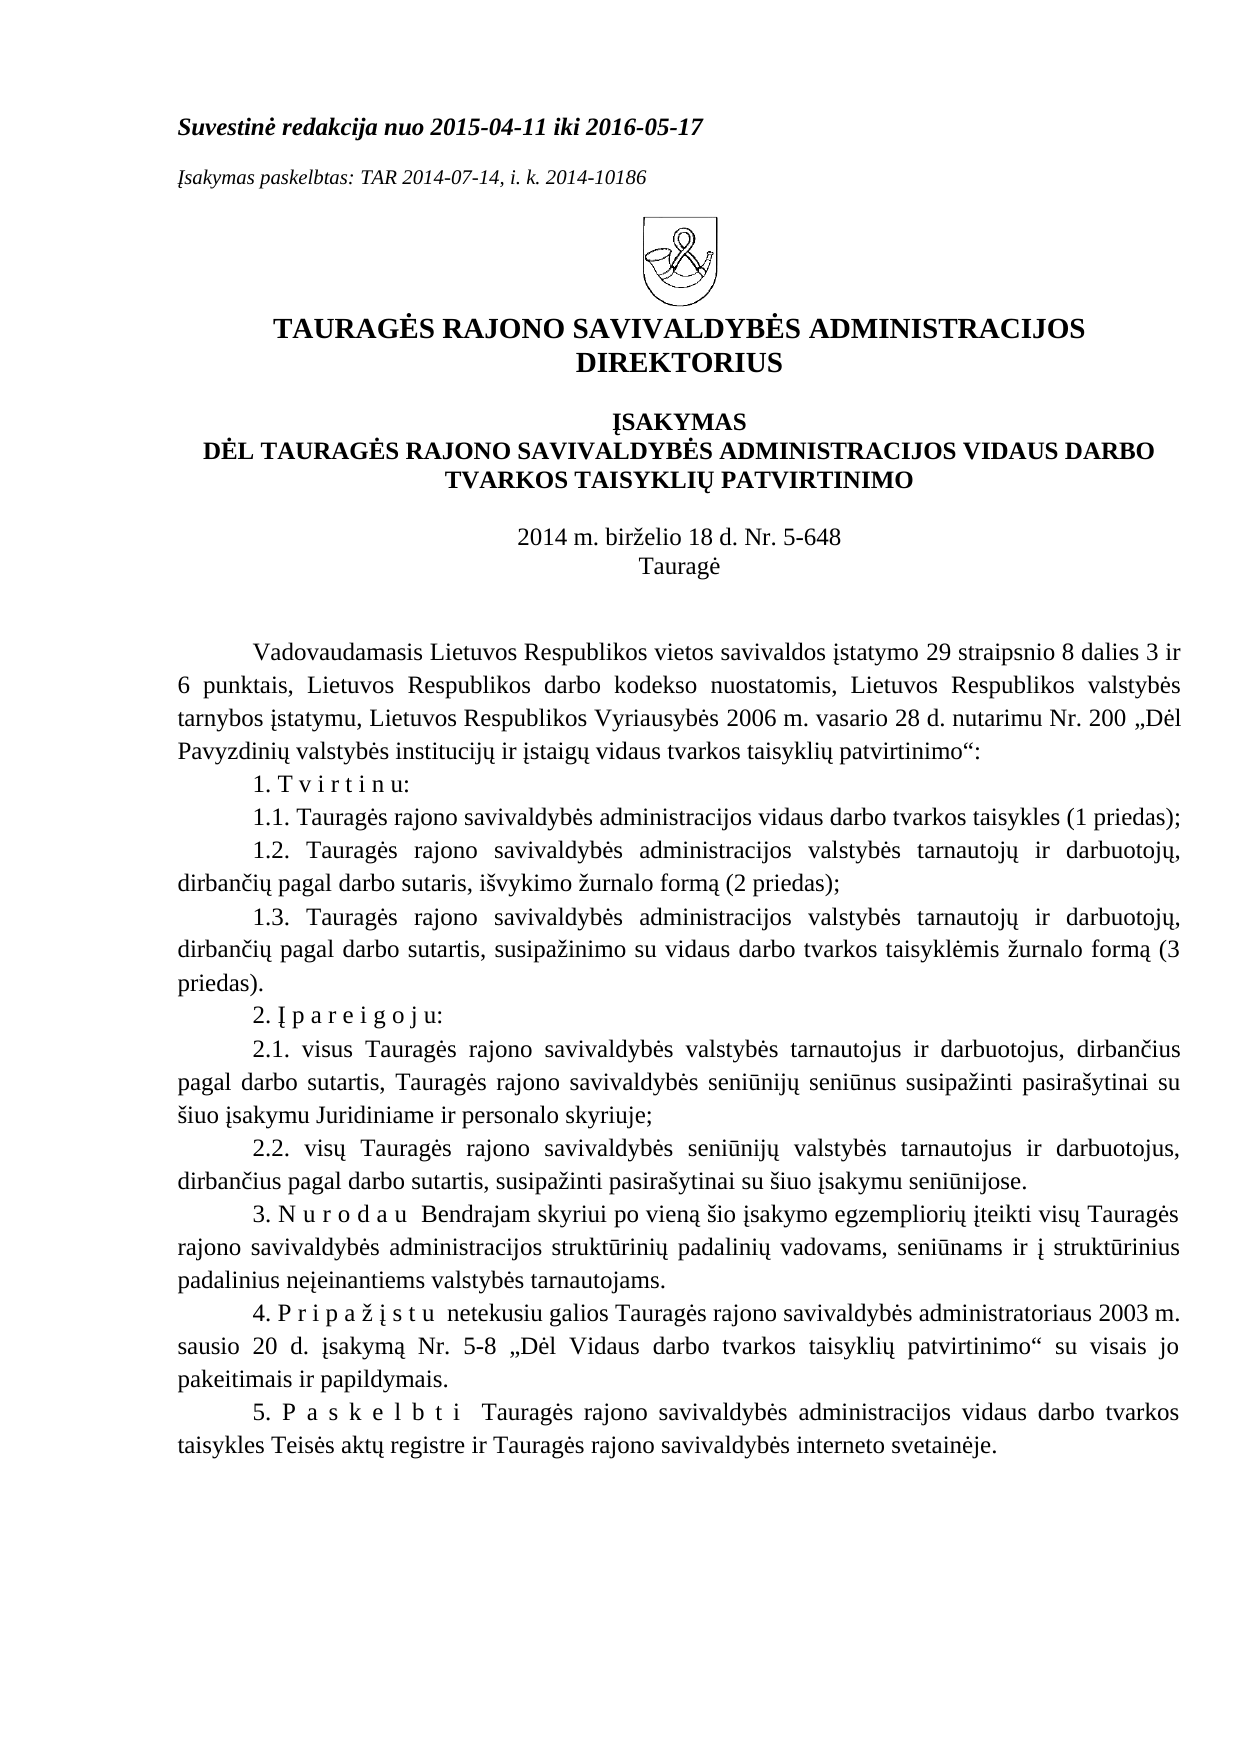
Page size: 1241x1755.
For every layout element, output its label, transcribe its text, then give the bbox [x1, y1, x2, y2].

text 2. Į p a r e i g o j u: [177, 1001, 1181, 1029]
text ĮSAKYMAS [177, 407, 1181, 436]
text 1.3. Tauragės rajono savivaldybės administracijos valstybės tarnautojų ir darbuotojų, dirbančių pagal darbo sutartis, susipažinimo su vidaus darbo tvarkos taisyklėmis žurnalo formą (3 priedas). [177, 902, 1181, 996]
text 2.1. visus Tauragės rajono savivaldybės valstybės tarnautojus ir darbuotojus, dirbančius pagal darbo sutartis, Tauragės rajono savivaldybės seniūnijų seniūnus susipažinti pasirašytinai su šiuo įsakymu Juridiniame ir personalo skyriuje; [177, 1034, 1181, 1128]
text 1.2. Tauragės rajono savivaldybės administracijos valstybės tarnautojų ir darbuotojų, dirbančių pagal darbo sutaris, išvykimo žurnalo formą (2 priedas); [177, 836, 1181, 897]
text TAURAGĖS RAJONO SAVIVALDYBĖS ADMINISTRAcijos direktorius [177, 312, 1181, 379]
text 2014 m. birželio 18 d. Nr. 5-648 [177, 522, 1181, 551]
text 1. T v i r t i n u: [177, 769, 1181, 798]
text Tauragė [177, 551, 1181, 580]
text 5. P a s k e l b t i Tauragės rajono savivaldybės administracijos vidaus darbo tvarkos taisykles Teisės aktų registre ir Tauragės rajono savivaldybės interneto svetainėje. [177, 1397, 1181, 1459]
text Vadovaudamasis Lietuvos Respublikos vietos savivaldos įstatymo 29 straipsnio 8 dalies 3 ir 6 punktais, Lietuvos Respublikos darbo kodekso nuostatomis, Lietuvos Respublikos valstybės tarnybos įstatymu, Lietuvos Respublikos Vyriausybės 2006 m. vasario 28 d. nutarimu Nr. 200 „Dėl Pavyzdinių valstybės institucijų ir įstaigų vidaus tvarkos taisyklių patvirtinimo“: [177, 637, 1181, 765]
text 1.1. Tauragės rajono savivaldybės administracijos vidaus darbo tvarkos taisykles (1 priedas); [177, 802, 1181, 831]
text Suvestinė redakcija nuo 2015-04-11 iki 2016-05-17 [177, 112, 1181, 141]
text 2.2. visų Tauragės rajono savivaldybės seniūnijų valstybės tarnautojus ir darbuotojus, dirbančius pagal darbo sutartis, susipažinti pasirašytinai su šiuo įsakymu seniūnijose. [177, 1133, 1181, 1194]
text DĖL TAURAGĖS RAJONO SAVIVALDYBĖS ADMINISTRACIJOS VIDAUS DARBO TVARKOS TAISYKLIŲ PATVIRTINIMO [177, 436, 1181, 494]
text 4. P r i p a ž į s t u netekusiu galios Tauragės rajono savivaldybės administratoriaus 2003 m. sausio 20 d. įsakymą Nr. 5-8 „Dėl Vidaus darbo tvarkos taisyklių patvirtinimo“ su visais jo pakeitimais ir papildymais. [177, 1298, 1181, 1393]
text 3. N u r o d a u Bendrajam skyriui po vieną šio įsakymo egzempliorių įteikti visų Tauragės rajono savivaldybės administracijos struktūrinių padalinių vadovams, seniūnams ir į struktūrinius padalinius neįeinantiems valstybės tarnautojams. [177, 1199, 1181, 1293]
text Įsakymas paskelbtas: TAR 2014-07-14, i. k. 2014-10186 [177, 165, 1181, 189]
